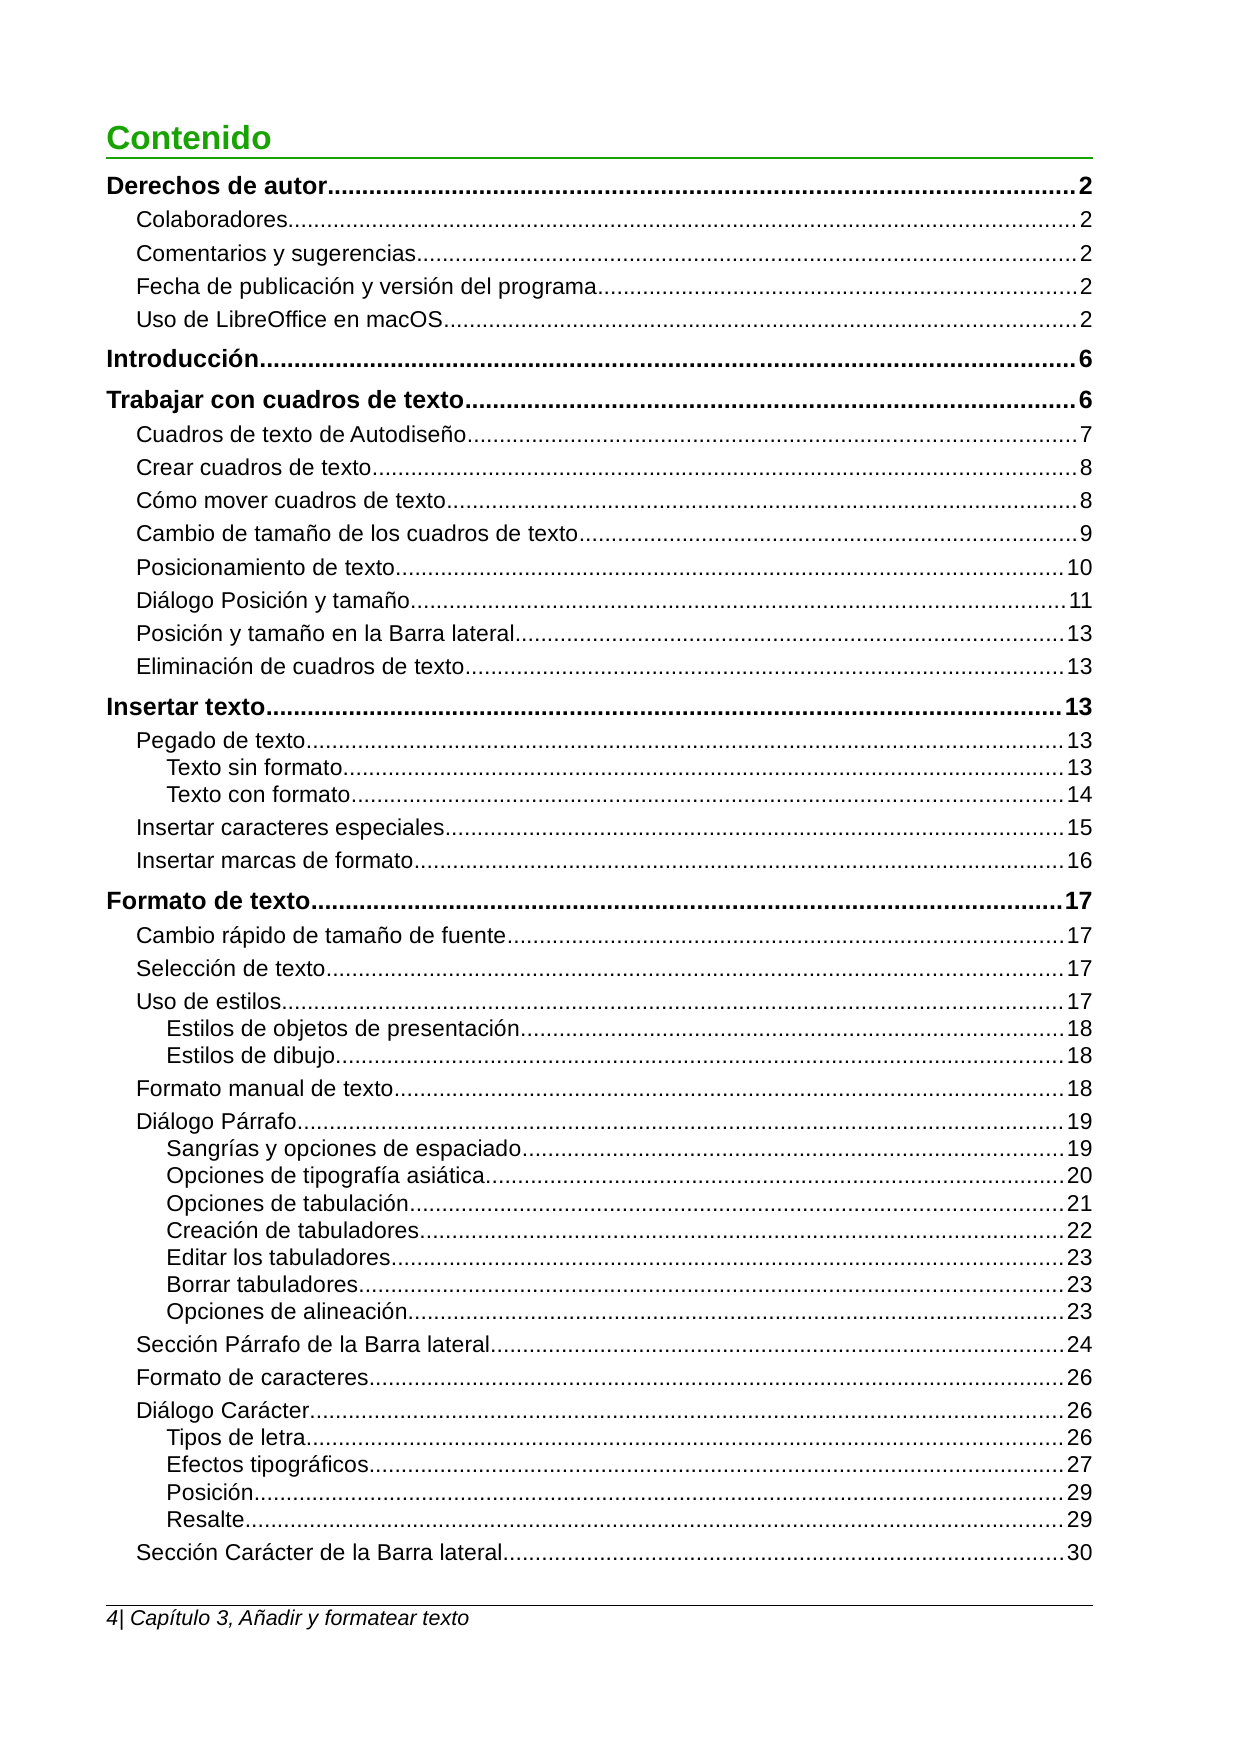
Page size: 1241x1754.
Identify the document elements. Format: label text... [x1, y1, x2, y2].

text Introducción 6 [106, 344, 1093, 373]
text Cómo mover cuadros de texto 8 [136, 487, 1093, 514]
text Insertar texto 13 [106, 691, 1093, 720]
text Trabajar con cuadros de texto 6 [106, 385, 1093, 414]
text Texto con formato 14 [166, 781, 1093, 808]
text Posicionamiento de texto 10 [136, 553, 1093, 580]
text Formato manual de texto 18 [136, 1074, 1093, 1102]
text Borrar tabuladores 23 [166, 1270, 1093, 1297]
text Cambio rápido de tamaño de fuente 17 [136, 921, 1093, 948]
text Selección de texto 17 [136, 954, 1093, 981]
text Resalte 29 [166, 1505, 1093, 1532]
text Creación de tabuladores 22 [166, 1216, 1093, 1243]
text Colaboradores 2 [136, 206, 1093, 233]
text Sangrías y opciones de espaciado 19 [166, 1135, 1093, 1162]
text Comentarios y sugerencias 2 [136, 239, 1093, 266]
text Derechos de autor 2 [106, 171, 1093, 200]
text Formato de texto 17 [106, 886, 1093, 915]
text Opciones de tabulación 21 [166, 1189, 1093, 1216]
text Posición 29 [166, 1478, 1093, 1505]
text Texto sin formato 13 [166, 753, 1093, 781]
text Diálogo Posición y tamaño 11 [136, 586, 1093, 613]
text Uso de estilos 17 [136, 987, 1093, 1014]
text Efectos tipográficos 27 [166, 1451, 1093, 1478]
text Pegado de texto 13 [136, 726, 1093, 753]
text Diálogo Párrafo 19 [136, 1108, 1093, 1135]
text Sección Párrafo de la Barra lateral 24 [136, 1330, 1093, 1357]
text Insertar marcas de formato 16 [136, 847, 1093, 874]
text Crear cuadros de texto 8 [136, 453, 1093, 481]
text Tipos de letra 26 [166, 1424, 1093, 1451]
text Estilos de dibujo 18 [166, 1041, 1093, 1068]
text Cambio de tamaño de los cuadros de texto 9 [136, 520, 1093, 547]
text Estilos de objetos de presentación 18 [166, 1014, 1093, 1041]
text Posición y tamaño en la Barra lateral 13 [136, 619, 1093, 646]
subtitle Contenido [106, 118, 1093, 157]
text Insertar caracteres especiales 15 [136, 814, 1093, 841]
text Editar los tabuladores 23 [166, 1243, 1093, 1270]
text Diálogo Carácter 26 [136, 1397, 1093, 1424]
text Formato de caracteres 26 [136, 1363, 1093, 1391]
text Cuadros de texto de Autodiseño 7 [136, 420, 1093, 447]
text Uso de LibreOffice en macOS 2 [136, 305, 1093, 332]
text Fecha de publicación y versión del programa 2 [136, 272, 1093, 299]
text Sección Carácter de la Barra lateral 30 [136, 1538, 1093, 1565]
text Opciones de tipografía asiática 20 [166, 1162, 1093, 1189]
text Opciones de alineación 23 [166, 1297, 1093, 1324]
text Eliminación de cuadros de texto 13 [136, 652, 1093, 679]
